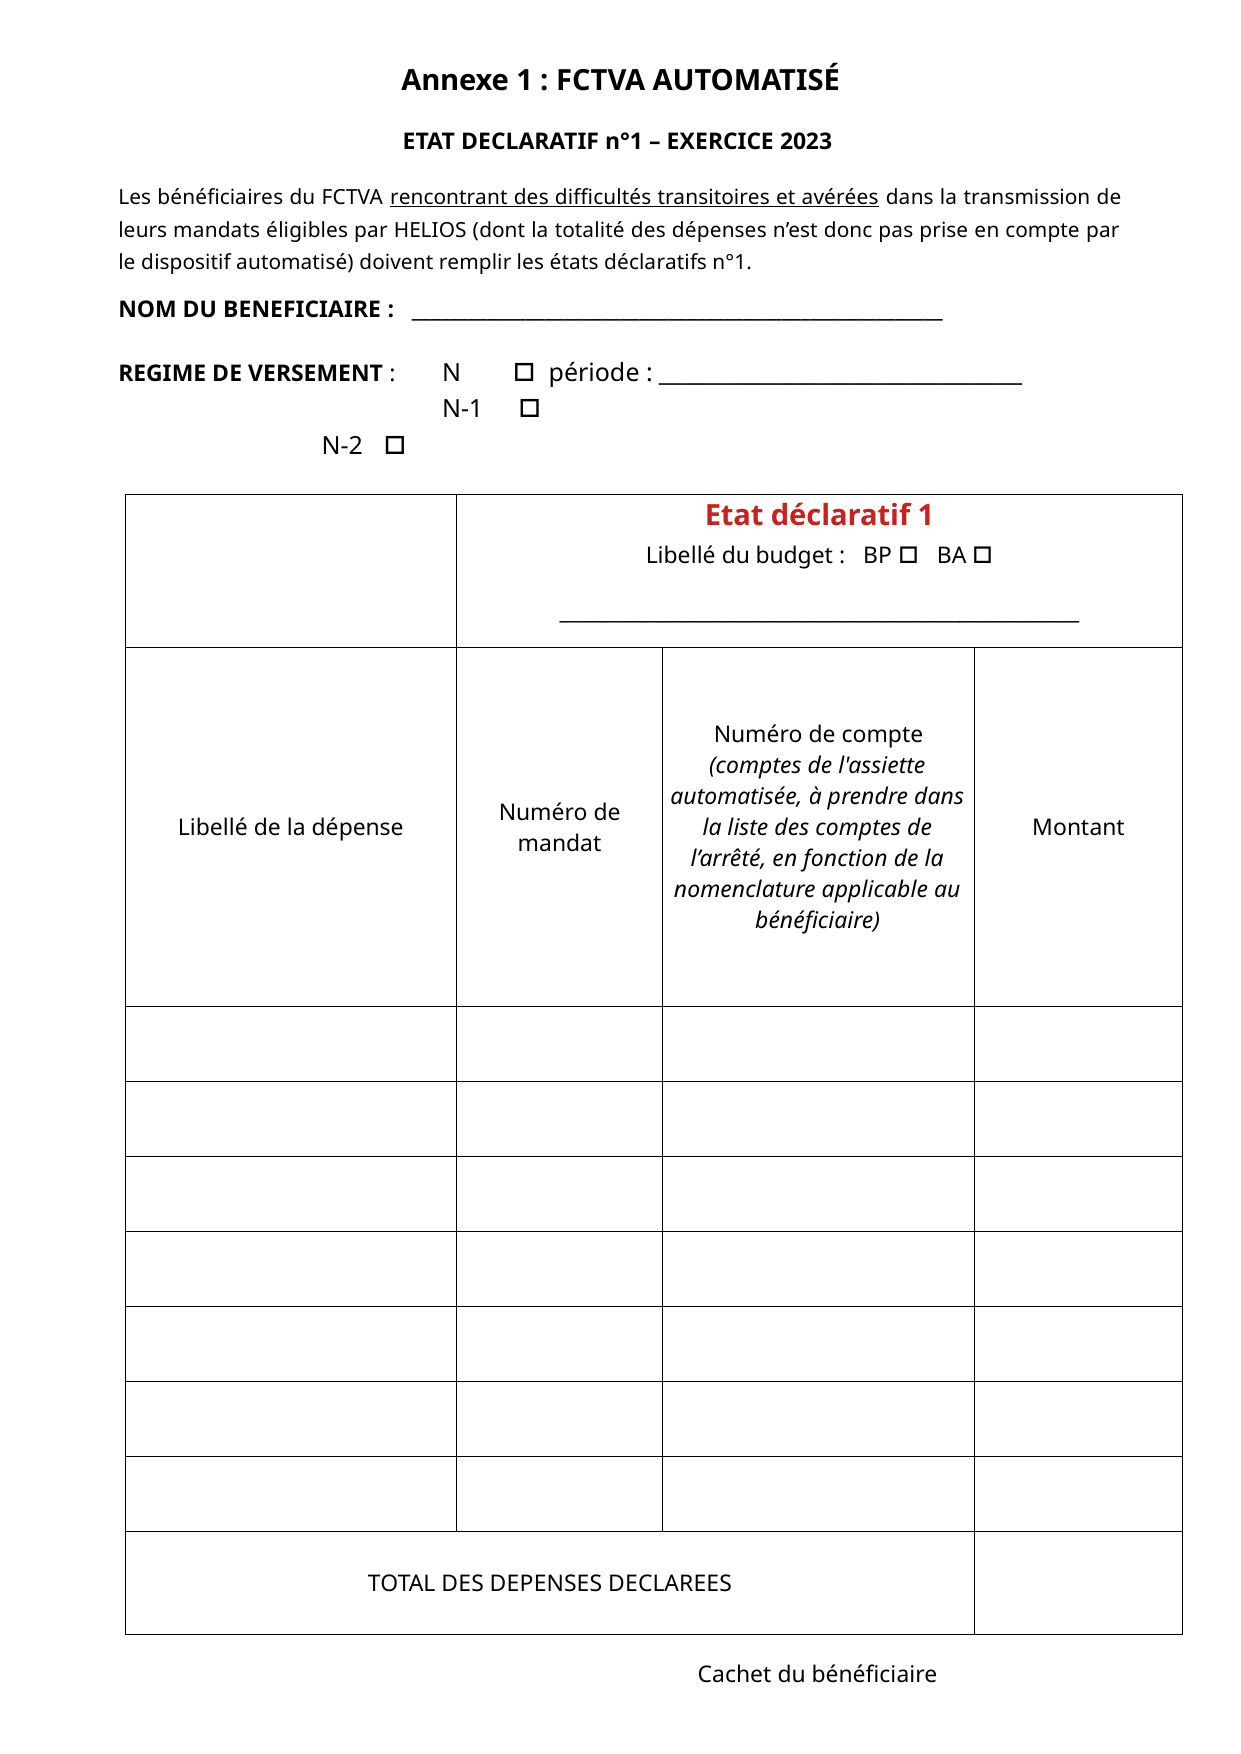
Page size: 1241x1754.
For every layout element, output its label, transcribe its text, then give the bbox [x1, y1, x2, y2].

text REGIME DE VERSEMENT : N  période : _________________________________ [118, 355, 1122, 389]
table_cell [663, 1382, 974, 1456]
table_cell [126, 1157, 456, 1231]
table_header [126, 495, 456, 647]
table_cell [663, 1007, 974, 1081]
table_cell [663, 1457, 974, 1531]
text Annexe 1 : FCTVA automatisé [118, 59, 1122, 98]
table_cell [975, 1157, 1182, 1231]
table_cell [975, 1232, 1182, 1306]
table_cell TOTAL DES DEPENSES DECLAREES [126, 1532, 974, 1634]
table_cell [663, 1082, 974, 1156]
text N-1  [118, 389, 1122, 426]
table_cell [126, 1307, 456, 1381]
text Les bénéficiaires du FCTVA rencontrant des difficultés transitoires et avérées dans la transmission de leurs mandats éligibles par HELIOS (dont la totalité des dépenses n’est donc pas prise en compte par le dispositif automatisé) doivent remplir les états déclaratifs n°1. [118, 182, 1122, 276]
table_cell [975, 1382, 1182, 1456]
table_cell Numéro de mandat [457, 648, 662, 1006]
text NOM DU BENEFICIAIRE : ________________________________________________________ [118, 293, 1122, 324]
table_cell [663, 1157, 974, 1231]
table_cell [975, 1457, 1182, 1531]
table_header Etat déclaratif 1 Libellé du budget : BP  BA  ____________________________________________________ [457, 495, 1182, 647]
table_cell [126, 1082, 456, 1156]
table_cell [457, 1457, 662, 1531]
text N-2  [118, 426, 1122, 463]
table_cell [457, 1157, 662, 1231]
table_cell [126, 1007, 456, 1081]
table_cell [457, 1382, 662, 1456]
table_cell [975, 1307, 1182, 1381]
table_cell [975, 1007, 1182, 1081]
table_cell [457, 1307, 662, 1381]
table_cell [126, 1382, 456, 1456]
table_cell Libellé de la dépense [126, 648, 456, 1006]
table_cell [663, 1232, 974, 1306]
table_cell [663, 1307, 974, 1381]
table_cell Montant [975, 648, 1182, 1006]
table_cell [457, 1007, 662, 1081]
text ETAT DECLARATIF n°1 – EXERCICE 2023 [118, 125, 1122, 156]
table_cell [457, 1232, 662, 1306]
table_cell [126, 1232, 456, 1306]
table_cell [457, 1082, 662, 1156]
table_cell [126, 1457, 456, 1531]
table_cell Numéro de compte (comptes de l'assiette automatisée, à prendre dans la liste des comptes de l’arrêté, en fonction de la nomenclature applicable au bénéficiaire) [663, 648, 974, 1006]
table_cell [975, 1532, 1182, 1634]
table_cell [975, 1082, 1182, 1156]
